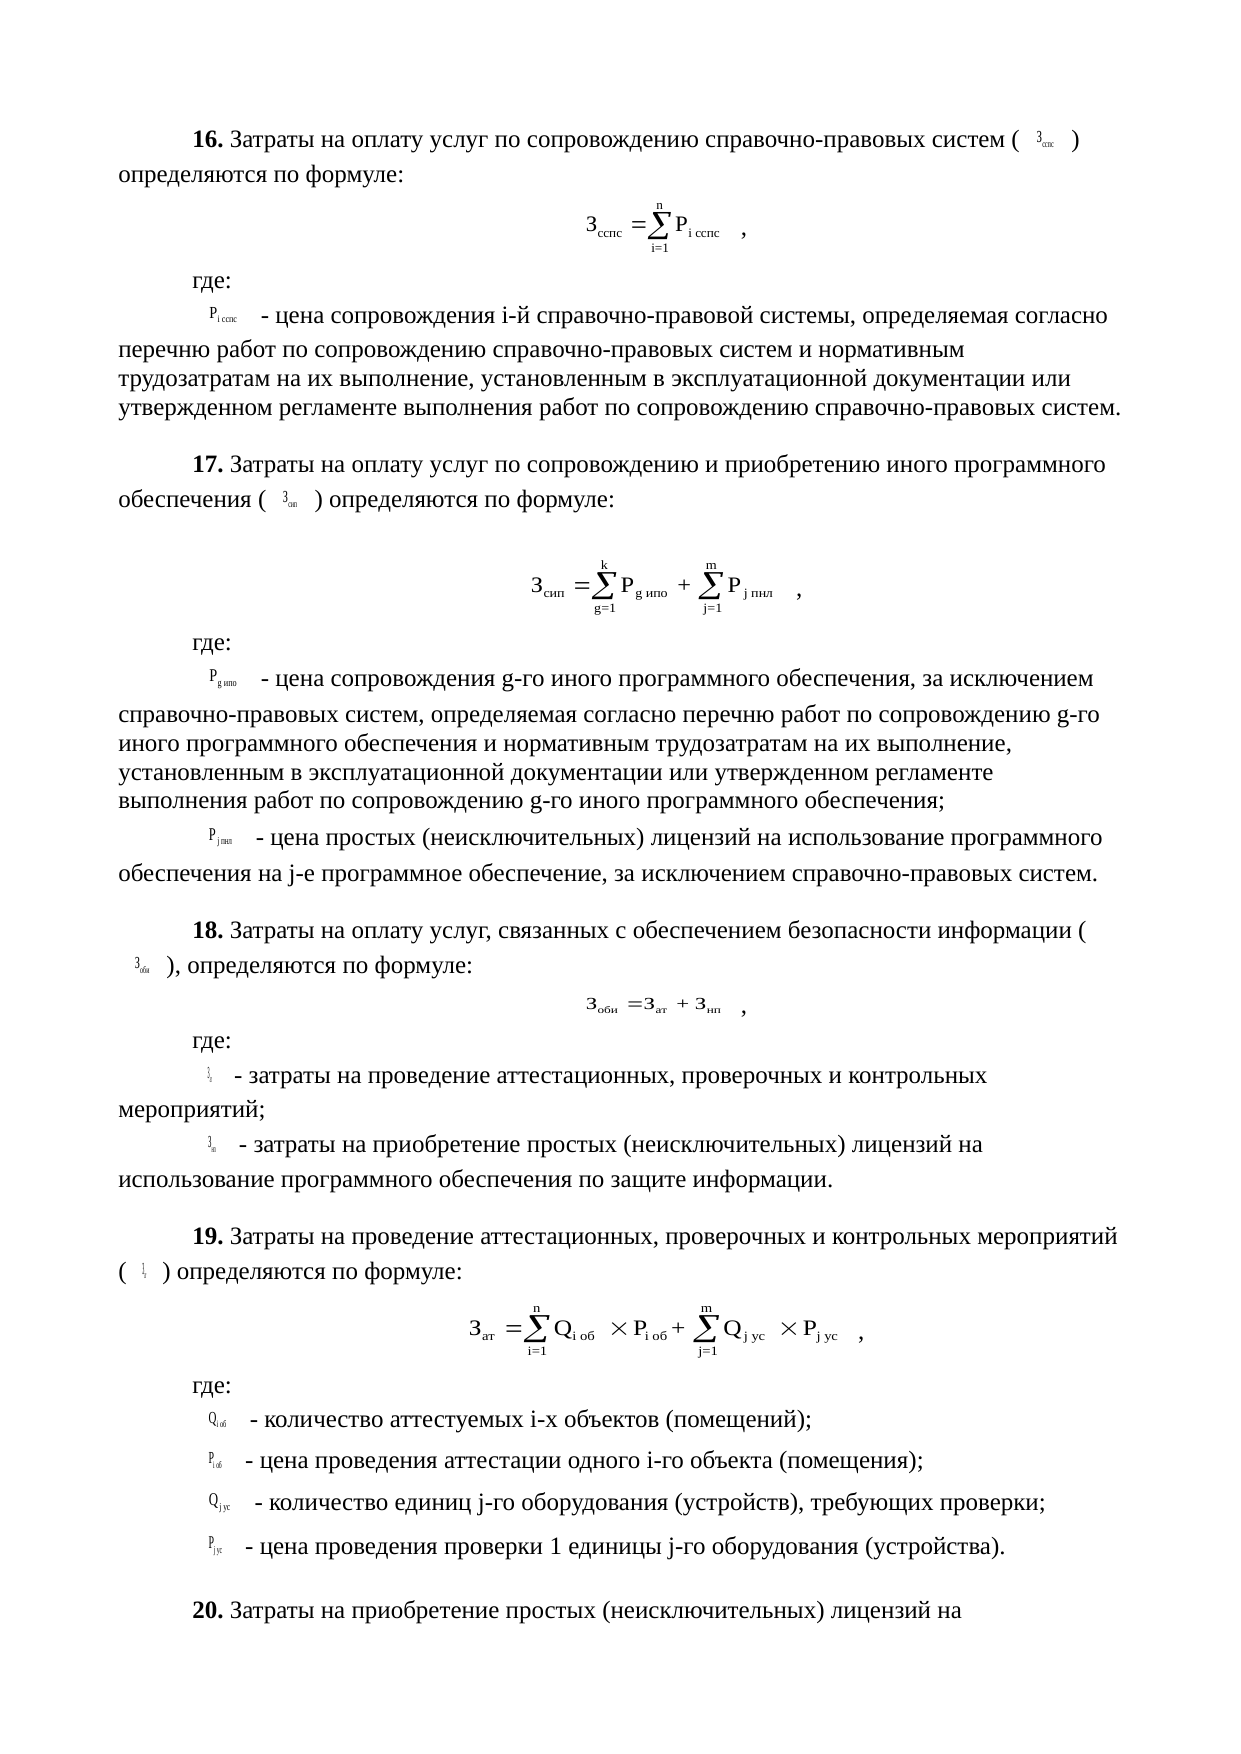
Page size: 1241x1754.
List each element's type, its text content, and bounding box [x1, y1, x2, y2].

text , [118, 985, 1122, 1025]
text 20. Затраты на приобретение простых (неисключительных) лицензий на [118, 1596, 1122, 1624]
text - цена проведения проверки 1 единицы j-го оборудования (устройства). [118, 1523, 1122, 1567]
text 18. Затраты на оплату услуг, связанных с обеспечением безопасности информации (), определяются по формуле: [118, 915, 1122, 985]
text где: [118, 265, 1122, 294]
text - количество аттестуемых i-х объектов (помещений); [118, 1399, 1122, 1439]
text , [118, 548, 1122, 627]
text где: [118, 1370, 1122, 1399]
text - затраты на проведение аттестационных, проверочных и контрольных мероприятий; [118, 1054, 1122, 1123]
text - цена проведения аттестации одного i-го объекта (помещения); [118, 1439, 1122, 1480]
text - затраты на приобретение простых (неисключительных) лицензий на использование программного обеспечения по защите информации. [118, 1123, 1122, 1192]
text 16. Затраты на оплату услуг по сопровождению справочно-правовых систем () определяются по формуле: [118, 118, 1122, 187]
text , [118, 187, 1122, 265]
text , [118, 1291, 1122, 1370]
text где: [118, 627, 1122, 656]
text - цена сопровождения g-го иного программного обеспечения, за исключением справочно-правовых систем, определяемая согласно перечню работ по сопровождению g-го иного программного обеспечения и нормативным трудозатратам на их выполнение, установленным в эксплуатационной документации или утвержденном регламенте выполнения работ по сопровождению g-го иного программного обеспечения; [118, 656, 1122, 814]
text - цена сопровождения i-й справочно-правовой системы, определяемая согласно перечню работ по сопровождению справочно-правовых систем и нормативным трудозатратам на их выполнение, установленным в эксплуатационной документации или утвержденном регламенте выполнения работ по сопровождению справочно-правовых систем. [118, 294, 1122, 421]
text - количество единиц j-го оборудования (устройств), требующих проверки; [118, 1480, 1122, 1523]
text 19. Затраты на проведение аттестационных, проверочных и контрольных мероприятий () определяются по формуле: [118, 1221, 1122, 1291]
text 17. Затраты на оплату услуг по сопровождению и приобретению иного программного обеспечения () определяются по формуле: [118, 449, 1122, 519]
text где: [118, 1025, 1122, 1054]
text - цена простых (неисключительных) лицензий на использование программного обеспечения на j-е программное обеспечение, за исключением справочно-правовых систем. [118, 814, 1122, 887]
